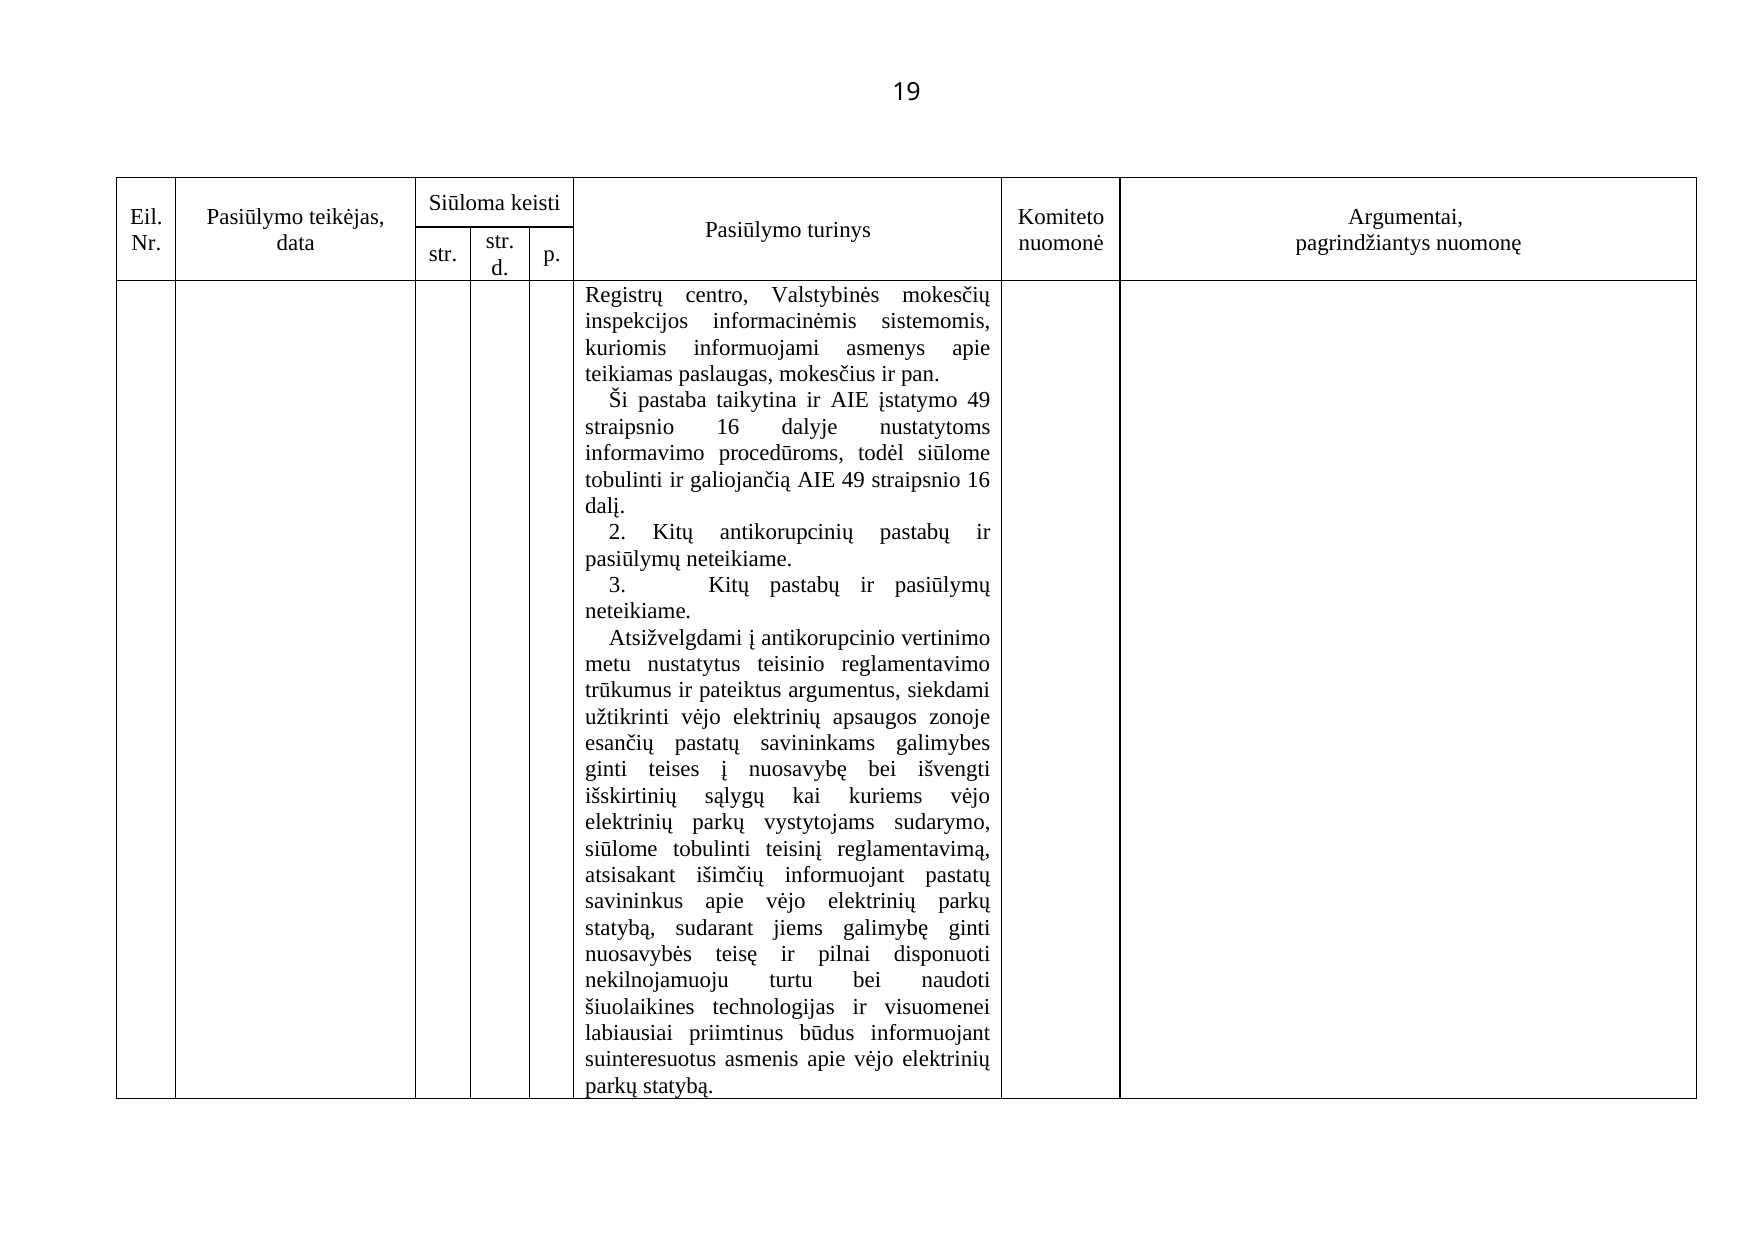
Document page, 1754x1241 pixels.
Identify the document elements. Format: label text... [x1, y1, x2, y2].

table_cell str. d. [471, 228, 529, 280]
table_cell [117, 281, 175, 1098]
table_cell [1121, 281, 1696, 1098]
table_cell Registrų centro, Valstybinės mokesčių inspekcijos informacinėmis sistemomis, kuriomis informuojami asmenys apie teikiamas paslaugas, mokesčius ir pan. Ši pastaba taikytina ir AIE įstatymo 49 straipsnio 16 dalyje nustatytoms informavimo procedūroms, todėl siūlome tobulinti ir galiojančią AIE 49 straipsnio 16 dalį. 2. Kitų antikorupcinių pastabų ir pasiūlymų neteikiame. 3. Kitų pastabų ir pasiūlymų neteikiame. Atsižvelgdami į antikorupcinio vertinimo metu nustatytus teisinio reglamentavimo trūkumus ir pateiktus argumentus, siekdami užtikrinti vėjo elektrinių apsaugos zonoje esančių pastatų savininkams galimybes ginti teises į nuosavybę bei išvengti išskirtinių sąlygų kai kuriems vėjo elektrinių parkų vystytojams sudarymo, siūlome tobulinti teisinį reglamentavimą, atsisakant išimčių informuojant pastatų savininkus apie vėjo elektrinių parkų statybą, sudarant jiems galimybę ginti nuosavybės teisę ir pilnai disponuoti nekilnojamuoju turtu bei naudoti šiuolaikines technologijas ir visuomenei labiausiai priimtinus būdus informuojant suinteresuotus asmenis apie vėjo elektrinių parkų statybą. [574, 281, 1001, 1098]
table_cell [1002, 281, 1119, 1098]
table_cell str. [416, 228, 470, 280]
table_header Pasiūlymo turinys [574, 178, 1001, 280]
table_cell p. [530, 228, 573, 280]
table_cell [416, 281, 470, 1098]
table_header Komitetonuomonė [1002, 178, 1119, 280]
table_header Pasiūlymo teikėjas, data [176, 178, 415, 280]
table_header Eil. Nr. [117, 178, 175, 280]
table_cell [176, 281, 415, 1098]
table_cell [530, 281, 573, 1098]
table_cell [471, 281, 529, 1098]
table_header Argumentai, pagrindžiantys nuomonę [1121, 178, 1696, 280]
table_header Siūloma keisti [416, 178, 573, 226]
